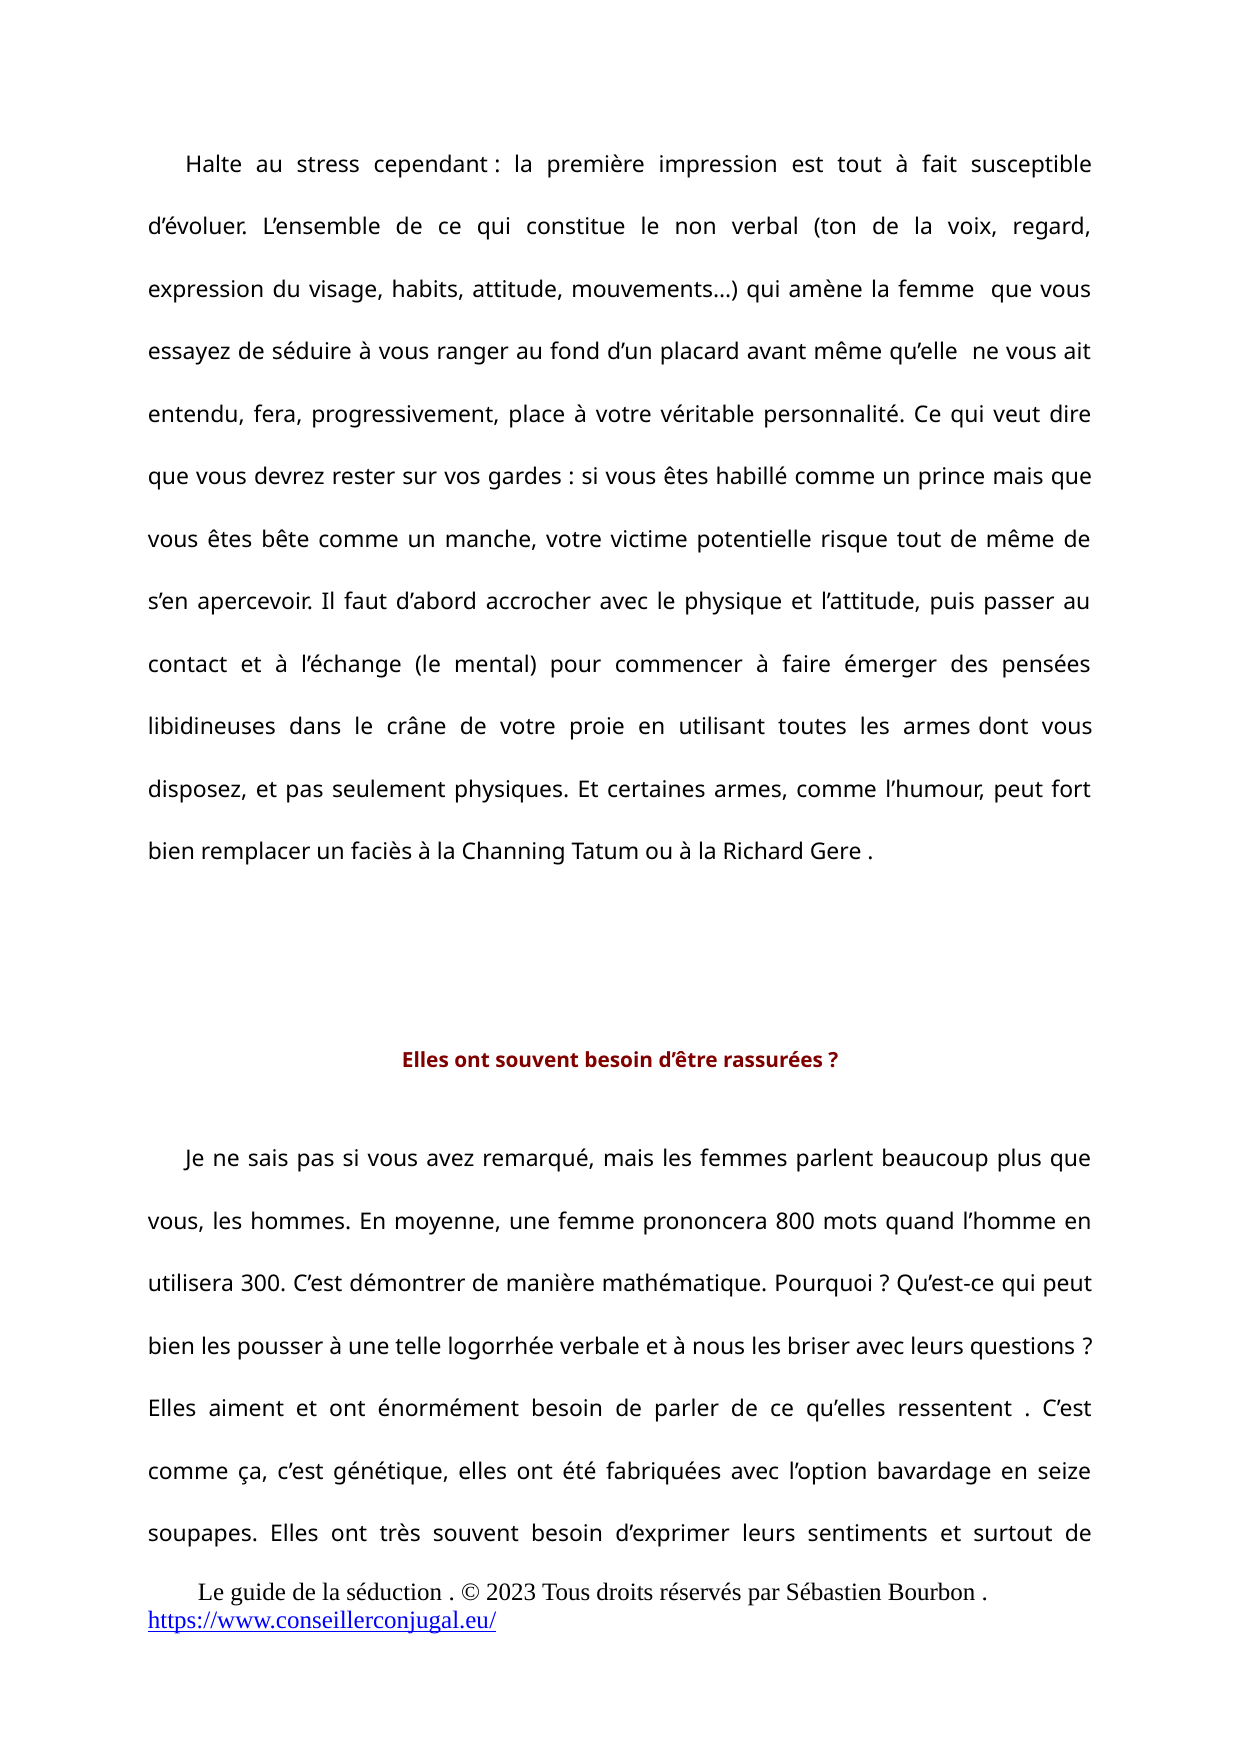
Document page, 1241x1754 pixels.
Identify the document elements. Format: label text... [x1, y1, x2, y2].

text Elles ont souvent besoin d’être rassurées ? [148, 1045, 1092, 1073]
text Halte au stress cependant : la première impression est tout à fait susceptible d’évoluer. L’ensemble de ce qui constitue le non verbal (ton de la voix, regard, expression du visage, habits, attitude, mouvements…) qui amène la femme que vous essayez de séduire à vous ranger au fond d’un placard avant même qu’elle ne vous ait entendu, fera, progressivement, place à votre véritable personnalité. Ce qui veut dire que vous devrez rester sur vos gardes : si vous êtes habillé comme un prince mais que vous êtes bête comme un manche, votre victime potentielle risque tout de même de s’en apercevoir. Il faut d’abord accrocher avec le physique et l’attitude, puis passer au contact et à l’échange (le mental) pour commencer à faire émerger des pensées libidineuses dans le crâne de votre proie en utilisant toutes les armes dont vous disposez, et pas seulement physiques. Et certaines armes, comme l’humour, peut fort bien remplacer un faciès à la Channing Tatum ou à la Richard Gere . [148, 148, 1092, 866]
text Je ne sais pas si vous avez remarqué, mais les femmes parlent beaucoup plus que vous, les hommes. En moyenne, une femme prononcera 800 mots quand l’homme en utilisera 300. C’est démontrer de manière mathématique. Pourquoi ? Qu’est-ce qui peut bien les pousser à une telle logorrhée verbale et à nous les briser avec leurs questions ? Elles aiment et ont énormément besoin de parler de ce qu’elles ressentent . C’est comme ça, c’est génétique, elles ont été fabriquées avec l’option bavardage en seize soupapes. Elles ont très souvent besoin d’exprimer leurs sentiments et surtout de [148, 1142, 1092, 1548]
